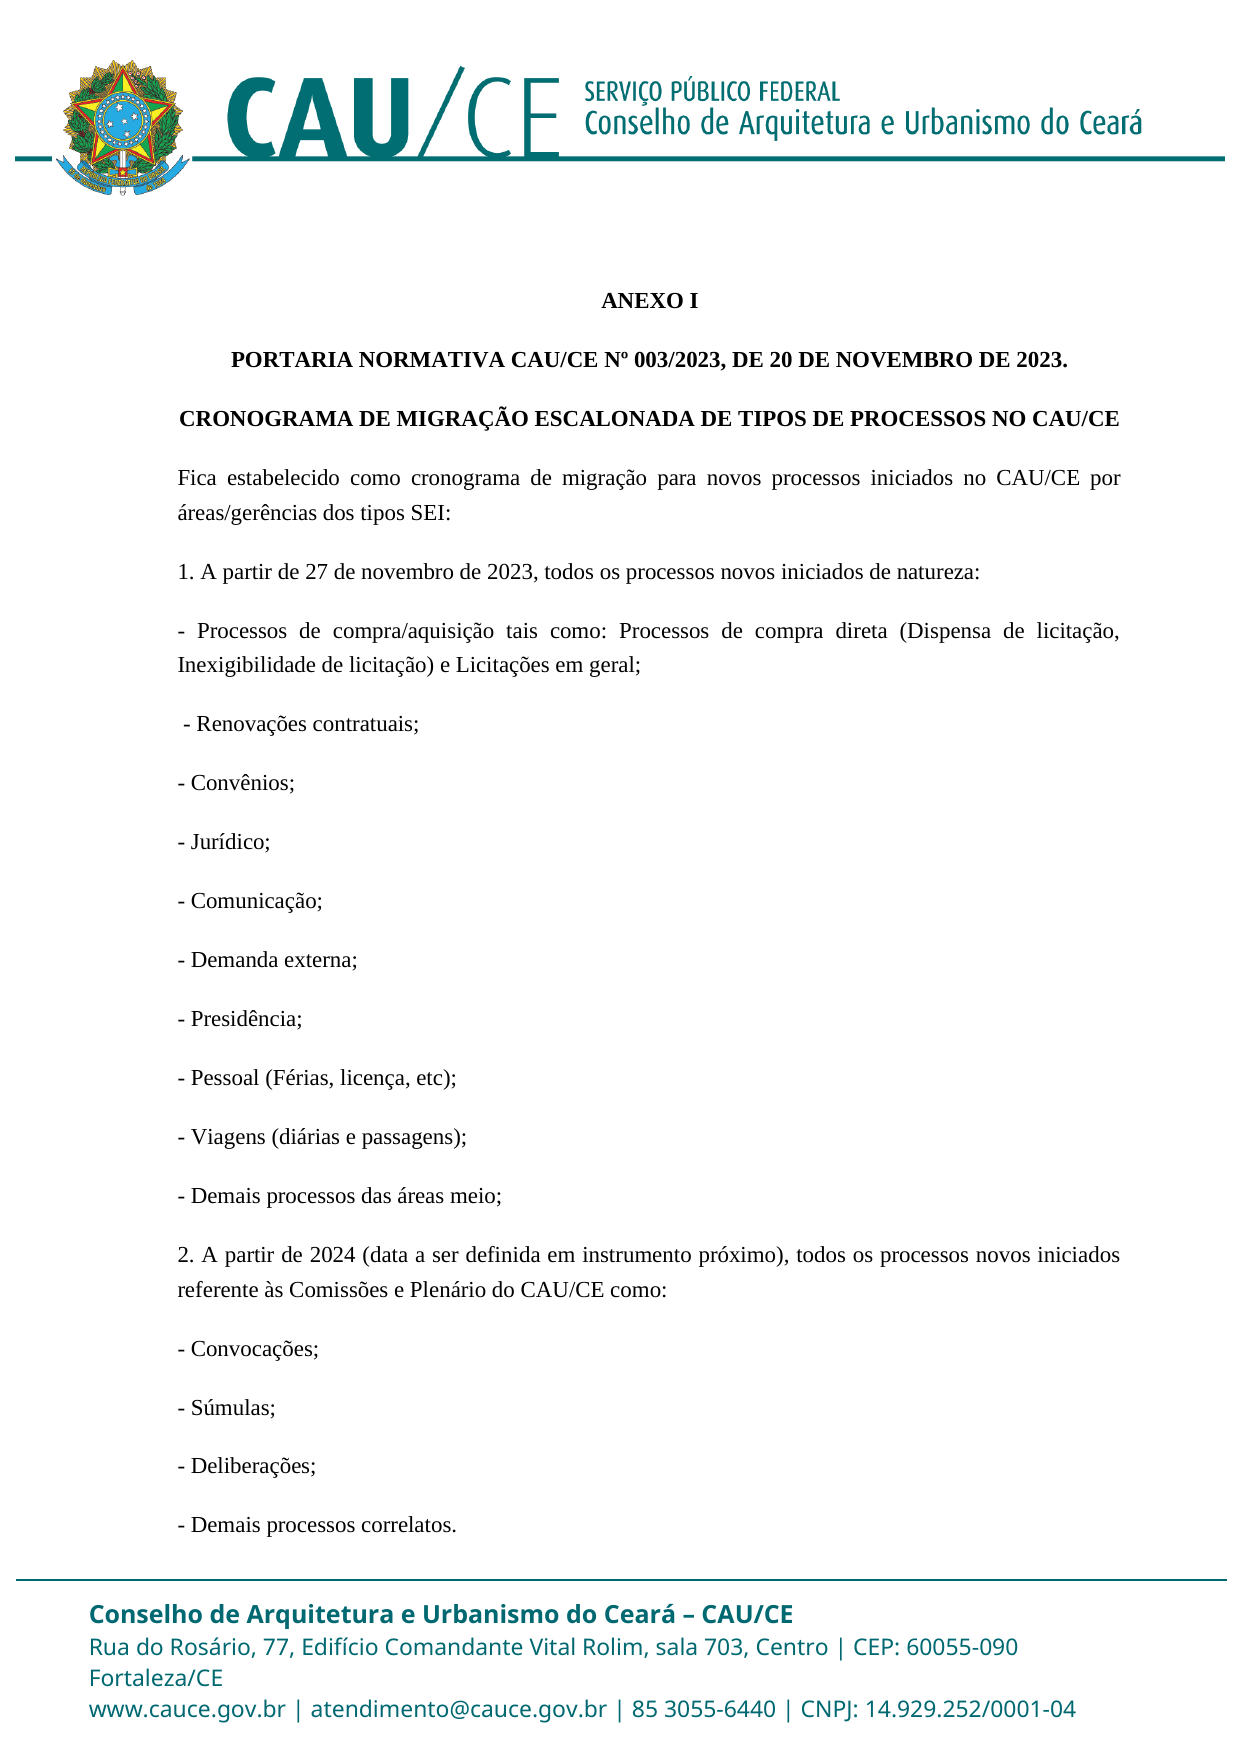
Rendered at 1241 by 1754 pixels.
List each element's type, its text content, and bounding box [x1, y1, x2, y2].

text - Convênios; [177, 769, 1122, 796]
text - Comunicação; [177, 887, 1122, 913]
text - Súmulas; [177, 1393, 1122, 1420]
text - Renovações contratuais; [177, 710, 1122, 737]
text CRONOGRAMA DE MIGRAÇÃO ESCALONADA DE TIPOS DE PROCESSOS NO CAU/CE [177, 405, 1122, 431]
text - Demanda externa; [177, 946, 1122, 972]
text - Viagens (diárias e passagens); [177, 1123, 1122, 1149]
text - Demais processos das áreas meio; [177, 1182, 1122, 1208]
text 2. A partir de 2024 (data a ser definida em instrumento próximo), todos os processos novos iniciados referente às Comissões e Plenário do CAU/CE como: [177, 1241, 1122, 1302]
text - Jurídico; [177, 828, 1122, 854]
text - Presidência; [177, 1005, 1122, 1031]
text - Pessoal (Férias, licença, etc); [177, 1064, 1122, 1090]
text - Demais processos correlatos. [177, 1511, 1122, 1538]
text 1. A partir de 27 de novembro de 2023, todos os processos novos iniciados de natureza: [177, 558, 1122, 584]
text Fica estabelecido como cronograma de migração para novos processos iniciados no CAU/CE por áreas/gerências dos tipos SEI: [177, 464, 1122, 525]
text - Convocações; [177, 1334, 1122, 1361]
text - Processos de compra/aquisição tais como: Processos de compra direta (Dispensa de licitação, Inexigibilidade de licitação) e Licitações em geral; [177, 617, 1122, 678]
text ANEXO I [177, 287, 1122, 313]
text - Deliberações; [177, 1452, 1122, 1479]
text PORTARIA NORMATIVA CAU/CE Nº 003/2023, DE 20 DE NOVEMBRO DE 2023. [177, 346, 1122, 372]
